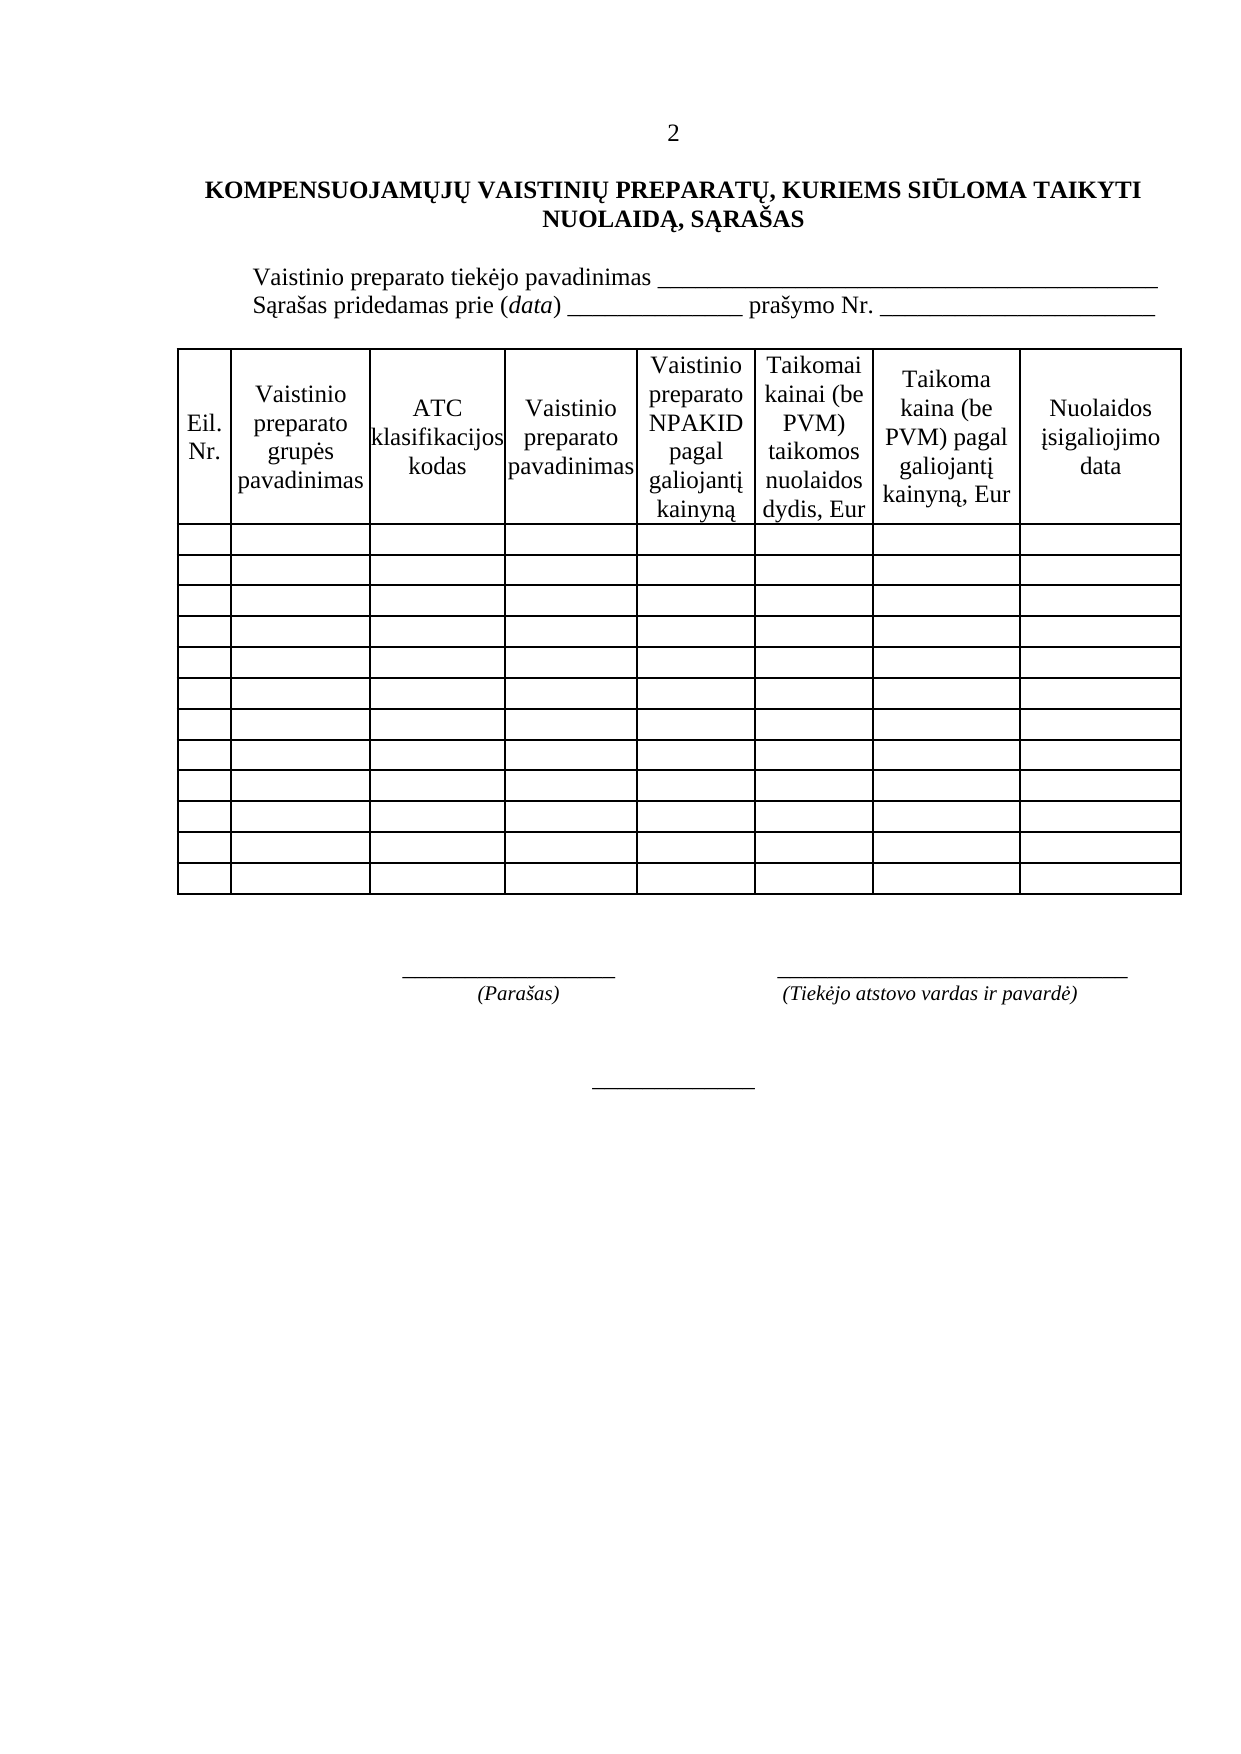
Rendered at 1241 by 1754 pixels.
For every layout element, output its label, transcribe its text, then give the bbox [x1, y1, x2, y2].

table_cell [179, 679, 230, 708]
table_cell [638, 556, 754, 584]
table_cell [1021, 833, 1180, 862]
table_cell [179, 741, 230, 769]
table_cell [874, 679, 1019, 708]
table_cell [232, 586, 369, 615]
text Sąrašas pridedamas prie (data) ______________ prašymo Nr. ______________________ [177, 291, 1169, 319]
table_cell [638, 710, 754, 738]
table_cell [756, 710, 872, 738]
table_cell [638, 771, 754, 800]
table_cell [232, 710, 369, 738]
table_cell [179, 771, 230, 800]
table_cell [638, 741, 754, 769]
table_cell [874, 710, 1019, 738]
table_cell [638, 679, 754, 708]
table_cell [371, 802, 504, 831]
table_cell [506, 864, 636, 893]
table_header Nuolaidos įsigaliojimo data [1021, 350, 1180, 523]
table_cell [756, 586, 872, 615]
table_cell [232, 617, 369, 646]
table_cell [1021, 864, 1180, 893]
text Vaistinio preparato tiekėjo pavadinimas ________________________________________ [177, 262, 1169, 291]
table_header Taikomai kainai (be PVM) taikomos nuolaidos dydis, Eur [756, 350, 872, 523]
table_cell [371, 525, 504, 553]
text KOMPENSUOJAMŲJŲ VAISTINIŲ PREPARATŲ, KURIEMS SIŪLOMA TAIKYTI NUOLAIDĄ, SĄRAŠAS [177, 176, 1169, 233]
table_cell [638, 833, 754, 862]
table_cell [371, 556, 504, 584]
table_cell [874, 864, 1019, 893]
table_cell [232, 771, 369, 800]
table_cell [874, 648, 1019, 677]
table_cell [179, 525, 230, 553]
table_cell [179, 802, 230, 831]
table_cell [874, 617, 1019, 646]
table_cell [506, 833, 636, 862]
table_cell [874, 741, 1019, 769]
table_cell [179, 864, 230, 893]
table_cell [1021, 617, 1180, 646]
table_cell [371, 864, 504, 893]
table_cell [179, 556, 230, 584]
table_cell [874, 771, 1019, 800]
table_cell [756, 833, 872, 862]
table_cell [1021, 771, 1180, 800]
table_cell [874, 802, 1019, 831]
table_cell [638, 617, 754, 646]
table_cell [179, 586, 230, 615]
table_cell [756, 679, 872, 708]
table_cell [756, 802, 872, 831]
table_cell [179, 710, 230, 738]
table_cell [638, 802, 754, 831]
table_cell [506, 802, 636, 831]
table_cell [1021, 710, 1180, 738]
table_cell [232, 802, 369, 831]
table_cell [1021, 679, 1180, 708]
table_cell [371, 617, 504, 646]
table_cell [371, 679, 504, 708]
table_cell [232, 833, 369, 862]
table_cell [232, 556, 369, 584]
table_cell [756, 648, 872, 677]
table_cell [638, 864, 754, 893]
table_cell [506, 586, 636, 615]
table_cell [179, 617, 230, 646]
table_cell [1021, 648, 1180, 677]
table_cell [756, 864, 872, 893]
table_cell [506, 679, 636, 708]
table_cell [1021, 802, 1180, 831]
table_cell [1021, 556, 1180, 584]
table_cell [232, 864, 369, 893]
table_cell [506, 556, 636, 584]
text _____________ [177, 1063, 1169, 1091]
table_cell [1021, 741, 1180, 769]
table_cell [756, 771, 872, 800]
table_cell [756, 741, 872, 769]
table_cell [232, 679, 369, 708]
table_header Vaistinio preparato NPAKID pagal galiojantį kainyną [638, 350, 754, 523]
table_cell [371, 741, 504, 769]
table_cell [232, 648, 369, 677]
table_cell [371, 586, 504, 615]
table_cell [874, 586, 1019, 615]
table_header Vaistinio preparato grupės pavadinimas [232, 350, 369, 523]
table_cell [179, 648, 230, 677]
table_cell [1021, 525, 1180, 553]
table_cell [506, 648, 636, 677]
table_cell [874, 525, 1019, 553]
table_cell [506, 741, 636, 769]
table_cell [874, 833, 1019, 862]
table_cell [756, 525, 872, 553]
table_cell [232, 741, 369, 769]
table_cell [756, 617, 872, 646]
table_cell [506, 525, 636, 553]
text _________________ ____________________________ [327, 952, 1169, 981]
table_cell [1021, 586, 1180, 615]
table_cell [874, 556, 1019, 584]
table_cell [179, 833, 230, 862]
table_cell [371, 710, 504, 738]
table_header Eil. Nr. [179, 350, 230, 523]
text (Parašas) (Tiekėjo atstovo vardas ir pavardė) [402, 981, 1169, 1005]
table_cell [371, 771, 504, 800]
table_header ATC klasifikacijos kodas [371, 350, 504, 523]
table_cell [638, 586, 754, 615]
table_cell [506, 710, 636, 738]
table_cell [638, 525, 754, 553]
table_cell [371, 648, 504, 677]
table_cell [506, 771, 636, 800]
table_cell [756, 556, 872, 584]
table_cell [371, 833, 504, 862]
table_cell [506, 617, 636, 646]
table_cell [232, 525, 369, 553]
table_cell [638, 648, 754, 677]
table_header Taikoma kaina (be PVM) pagal galiojantį kainyną, Eur [874, 350, 1019, 523]
table_header Vaistinio preparato pavadinimas [506, 350, 636, 523]
